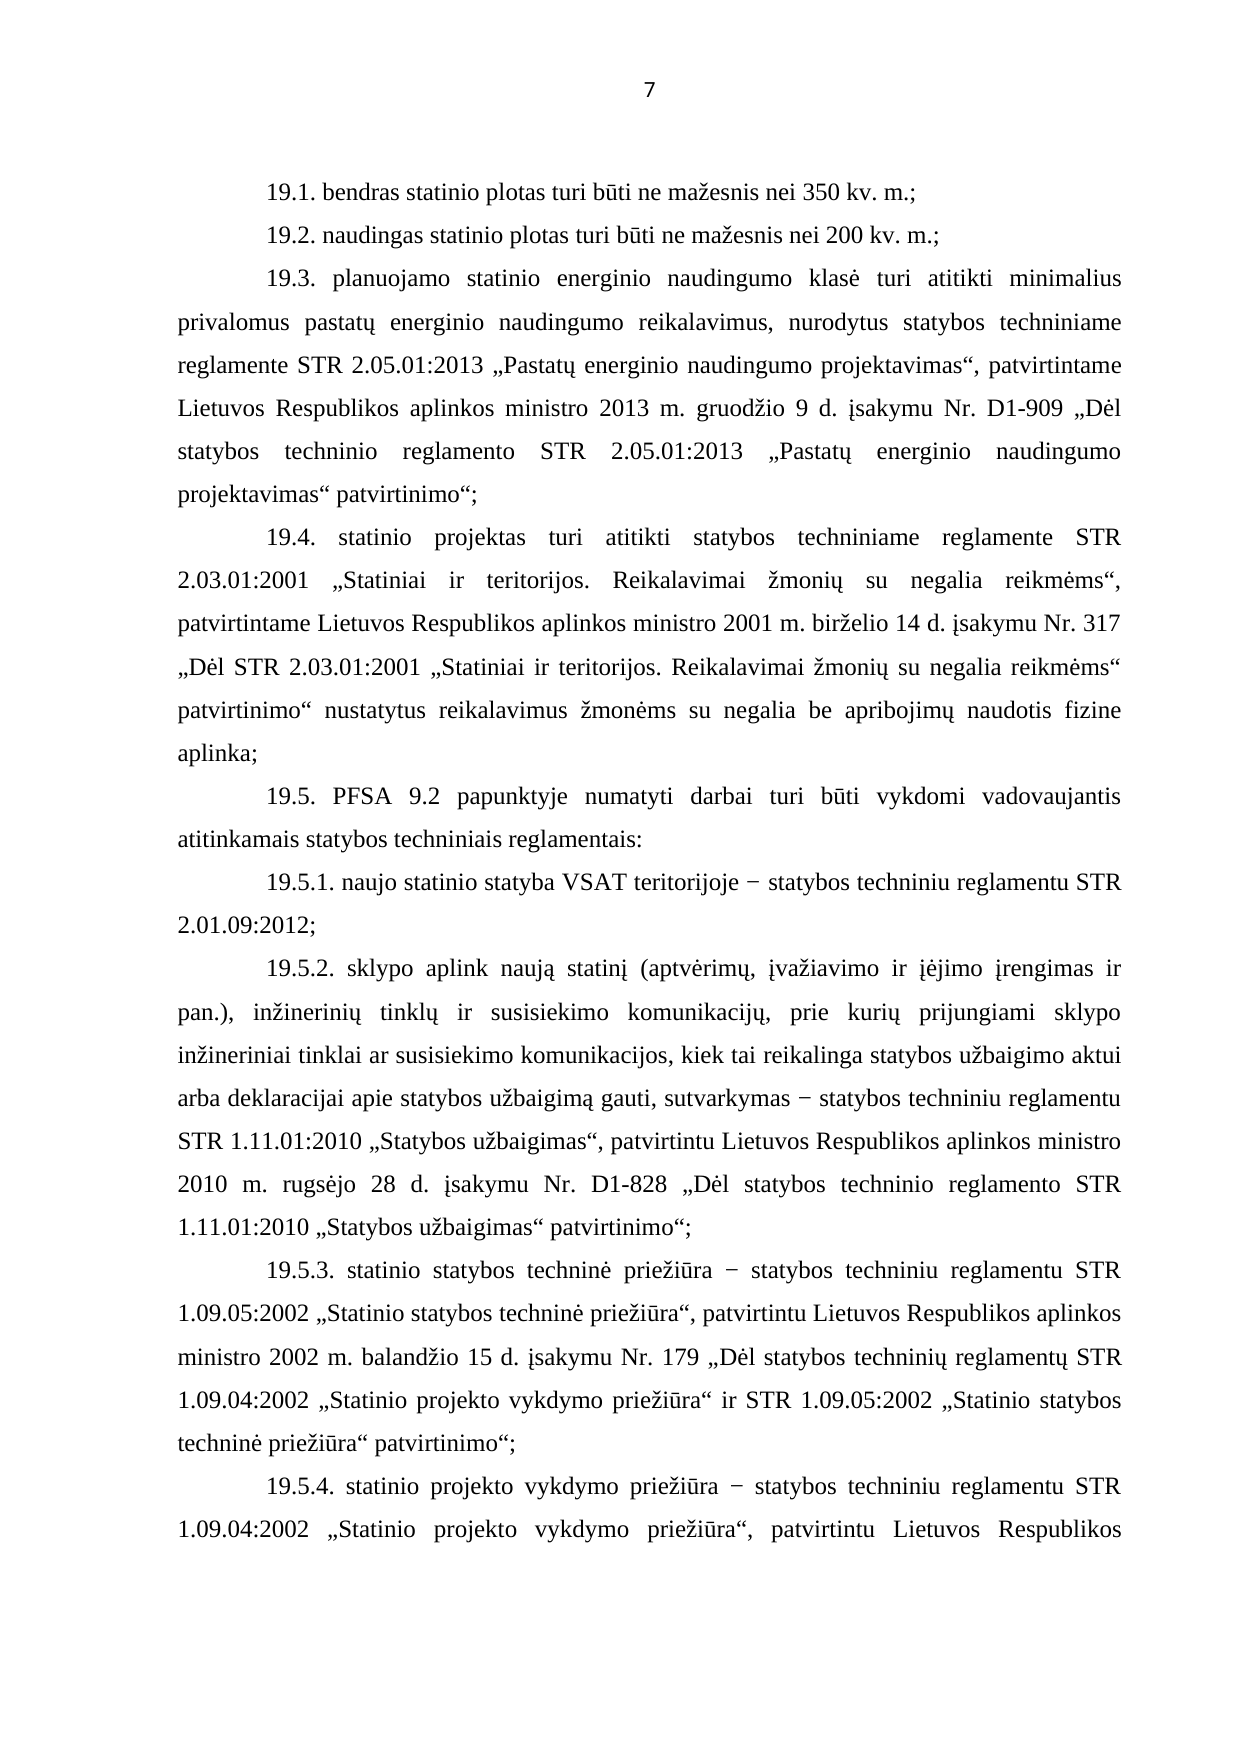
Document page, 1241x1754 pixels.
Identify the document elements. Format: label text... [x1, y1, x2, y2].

text 19.5.2. sklypo aplink naują statinį (aptvėrimų, įvažiavimo ir įėjimo įrengimas ir pan.), inžinerinių tinklų ir susisiekimo komunikacijų, prie kurių prijungiami sklypo inžineriniai tinklai ar susisiekimo komunikacijos, kiek tai reikalinga statybos užbaigimo aktui arba deklaracijai apie statybos užbaigimą gauti, sutvarkymas − statybos techniniu reglamentu STR 1.11.01:2010 „Statybos užbaigimas“, patvirtintu Lietuvos Respublikos aplinkos ministro 2010 m. rugsėjo 28 d. įsakymu Nr. D1-828 „Dėl statybos techninio reglamento STR 1.11.01:2010 „Statybos užbaigimas“ patvirtinimo“; [177, 953, 1122, 1241]
text 19.5. PFSA 9.2 papunktyje numatyti darbai turi būti vykdomi vadovaujantis atitinkamais statybos techniniais reglamentais: [177, 781, 1122, 853]
text 19.5.3. statinio statybos techninė priežiūra − statybos techniniu reglamentu STR 1.09.05:2002 „Statinio statybos techninė priežiūra“, patvirtintu Lietuvos Respublikos aplinkos ministro 2002 m. balandžio 15 d. įsakymu Nr. 179 „Dėl statybos techninių reglamentų STR 1.09.04:2002 „Statinio projekto vykdymo priežiūra“ ir STR 1.09.05:2002 „Statinio statybos techninė priežiūra“ patvirtinimo“; [177, 1255, 1122, 1457]
text 19.5.4. statinio projekto vykdymo priežiūra − statybos techniniu reglamentu STR 1.09.04:2002 „Statinio projekto vykdymo priežiūra“, patvirtintu Lietuvos Respublikos [177, 1471, 1122, 1543]
text 19.3. planuojamo statinio energinio naudingumo klasė turi atitikti minimalius privalomus pastatų energinio naudingumo reikalavimus, nurodytus statybos techniniame reglamente STR 2.05.01:2013 „Pastatų energinio naudingumo projektavimas“, patvirtintame Lietuvos Respublikos aplinkos ministro 2013 m. gruodžio 9 d. įsakymu Nr. D1-909 „Dėl statybos techninio reglamento STR 2.05.01:2013 „Pastatų energinio naudingumo projektavimas“ patvirtinimo“; [177, 263, 1122, 508]
text 19.4. statinio projektas turi atitikti statybos techniniame reglamente STR 2.03.01:2001 „Statiniai ir teritorijos. Reikalavimai žmonių su negalia reikmėms“, patvirtintame Lietuvos Respublikos aplinkos ministro 2001 m. birželio 14 d. įsakymu Nr. 317 „Dėl STR 2.03.01:2001 „Statiniai ir teritorijos. Reikalavimai žmonių su negalia reikmėms“ patvirtinimo“ nustatytus reikalavimus žmonėms su negalia be apribojimų naudotis fizine aplinka; [177, 522, 1122, 767]
text 19.2. naudingas statinio plotas turi būti ne mažesnis nei 200 kv. m.; [177, 220, 1122, 249]
text 19.1. bendras statinio plotas turi būti ne mažesnis nei 350 kv. m.; [177, 177, 1122, 206]
text 19.5.1. naujo statinio statyba VSAT teritorijoje − statybos techniniu reglamentu STR 2.01.09:2012; [177, 867, 1122, 939]
